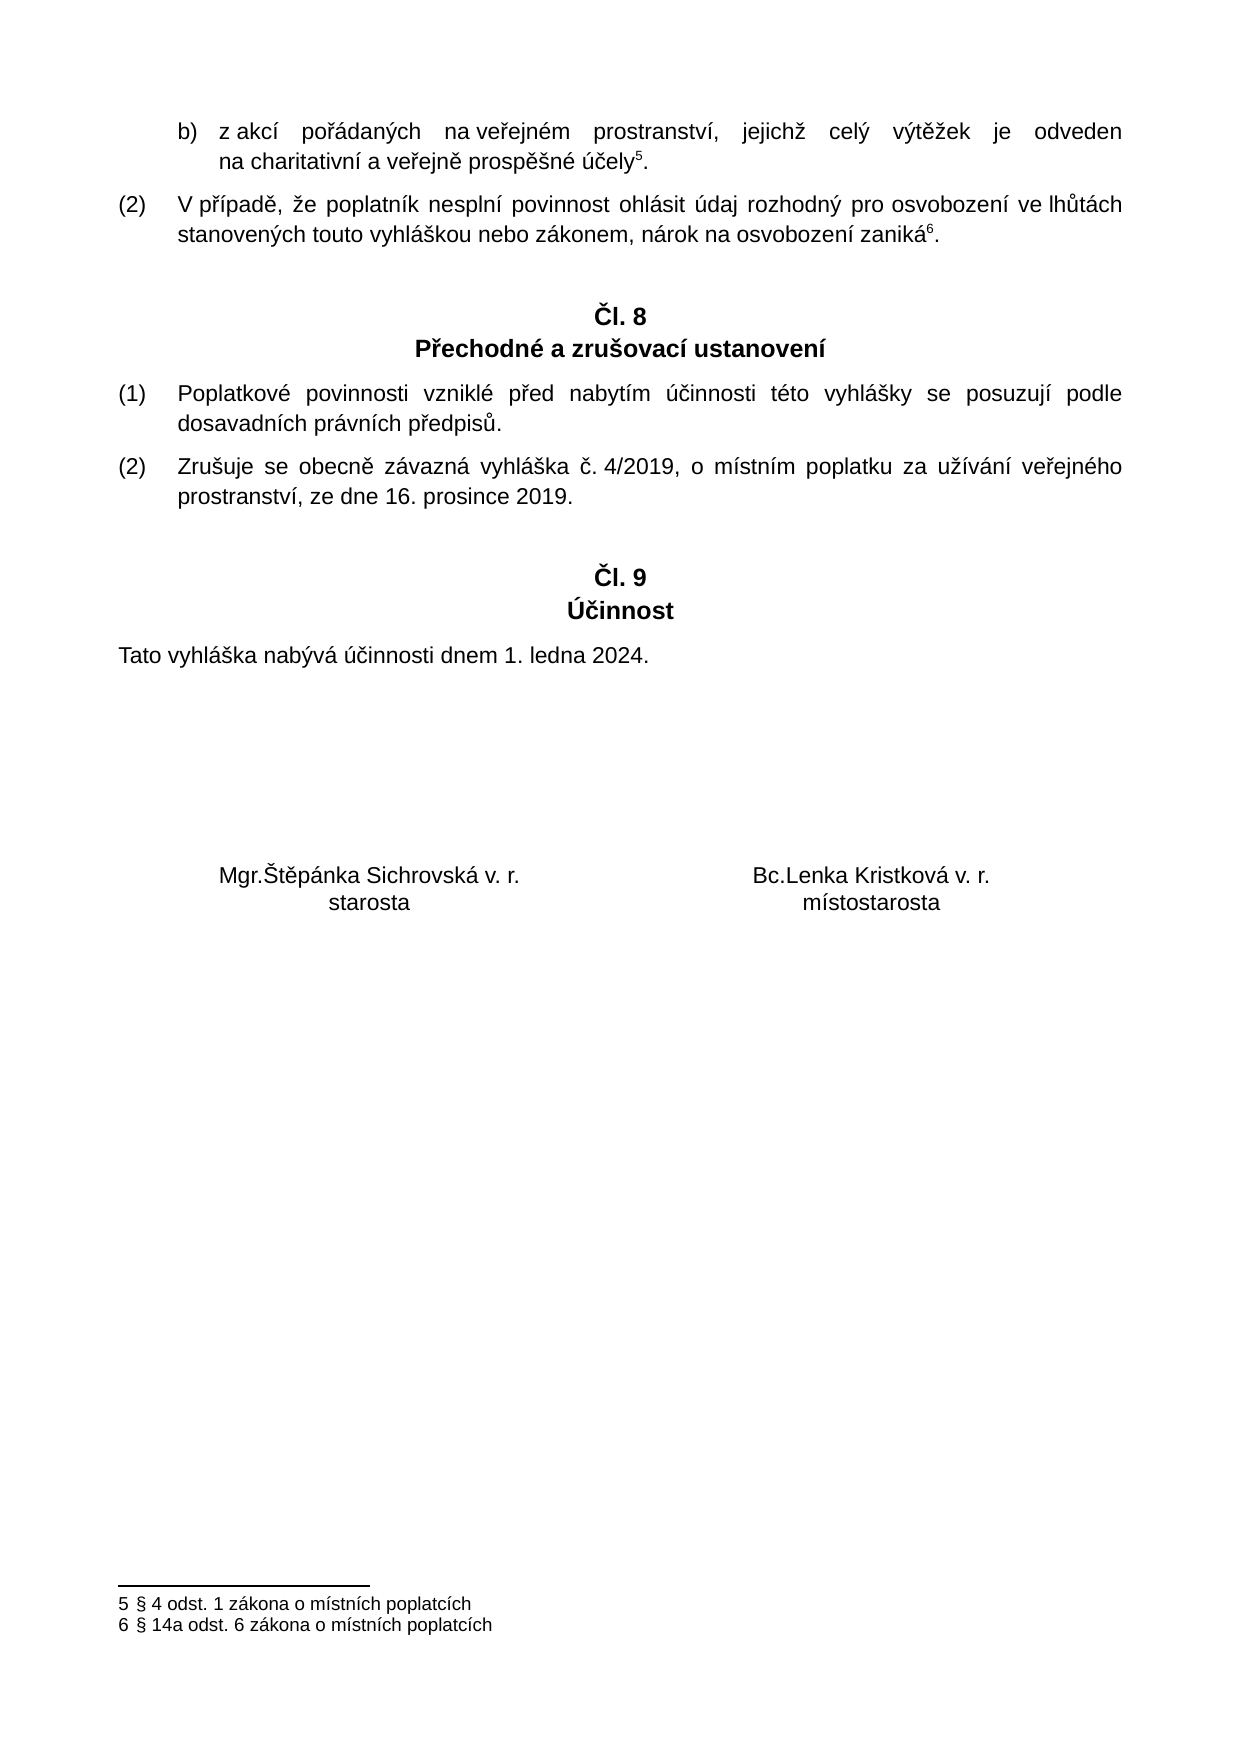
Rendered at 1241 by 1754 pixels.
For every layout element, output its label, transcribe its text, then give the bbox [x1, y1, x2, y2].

table_cell [620, 921, 1122, 1039]
list z akcí pořádaných na veřejném prostranství, jejichž celý výtěžek je odveden na charitativní a veřejně prospěšné účely. [177, 118, 1122, 175]
list § 14a odst. 6 zákona o místních poplatcích [118, 1614, 1122, 1635]
list Poplatkové povinnosti vzniklé před nabytím účinnosti této vyhlášky se posuzují podle dosavadních právních předpisů. [118, 380, 1122, 437]
list V případě, že poplatník nesplní povinnost ohlásit údaj rozhodný pro osvobození ve lhůtách stanovených touto vyhláškou nebo zákonem, nárok na osvobození zaniká. [118, 191, 1122, 248]
text Tato vyhláška nabývá účinnosti dnem 1. ledna 2024. [118, 642, 1122, 668]
list Zrušuje se obecně závazná vyhláška č. 4/2019, o místním poplatku za užívání veřejného prostranství, ze dne 16. prosince 2019. [118, 453, 1122, 509]
subtitle Čl. 9 Účinnost [118, 563, 1122, 625]
table_header Bc.Lenka Kristková v. r. místostarosta [620, 803, 1122, 921]
subtitle Čl. 8 Přechodné a zrušovací ustanovení [118, 301, 1122, 363]
table_cell [118, 921, 620, 1039]
list § 4 odst. 1 zákona o místních poplatcích [118, 1592, 1122, 1614]
table_header Mgr.Štěpánka Sichrovská v. r. starosta [118, 803, 620, 921]
